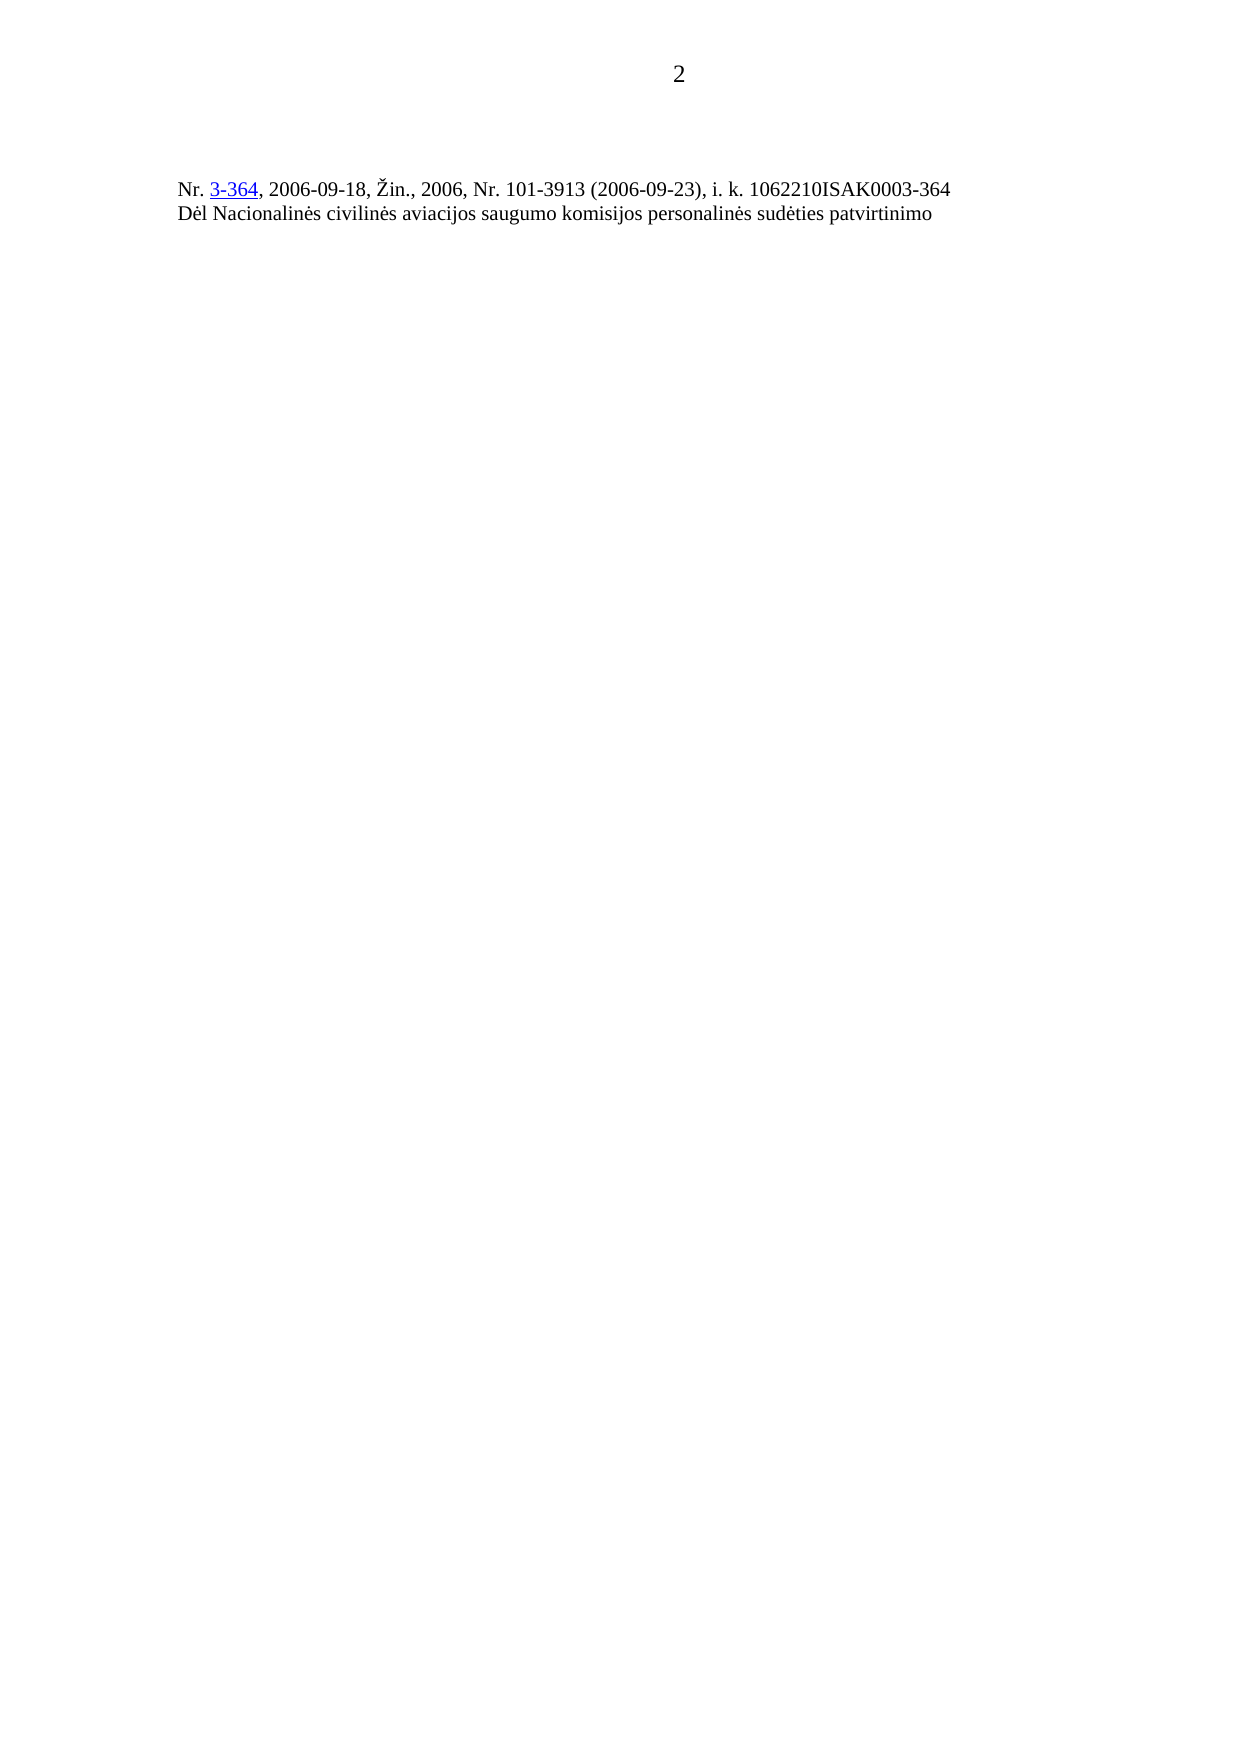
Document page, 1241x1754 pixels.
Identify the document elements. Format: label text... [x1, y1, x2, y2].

text Dėl Nacionalinės civilinės aviacijos saugumo komisijos personalinės sudėties patvirtinimo [177, 201, 1181, 225]
text Nr. 3-364, 2006-09-18, Žin., 2006, Nr. 101-3913 (2006-09-23), i. k. 1062210ISAK0003-364 [177, 177, 1181, 201]
